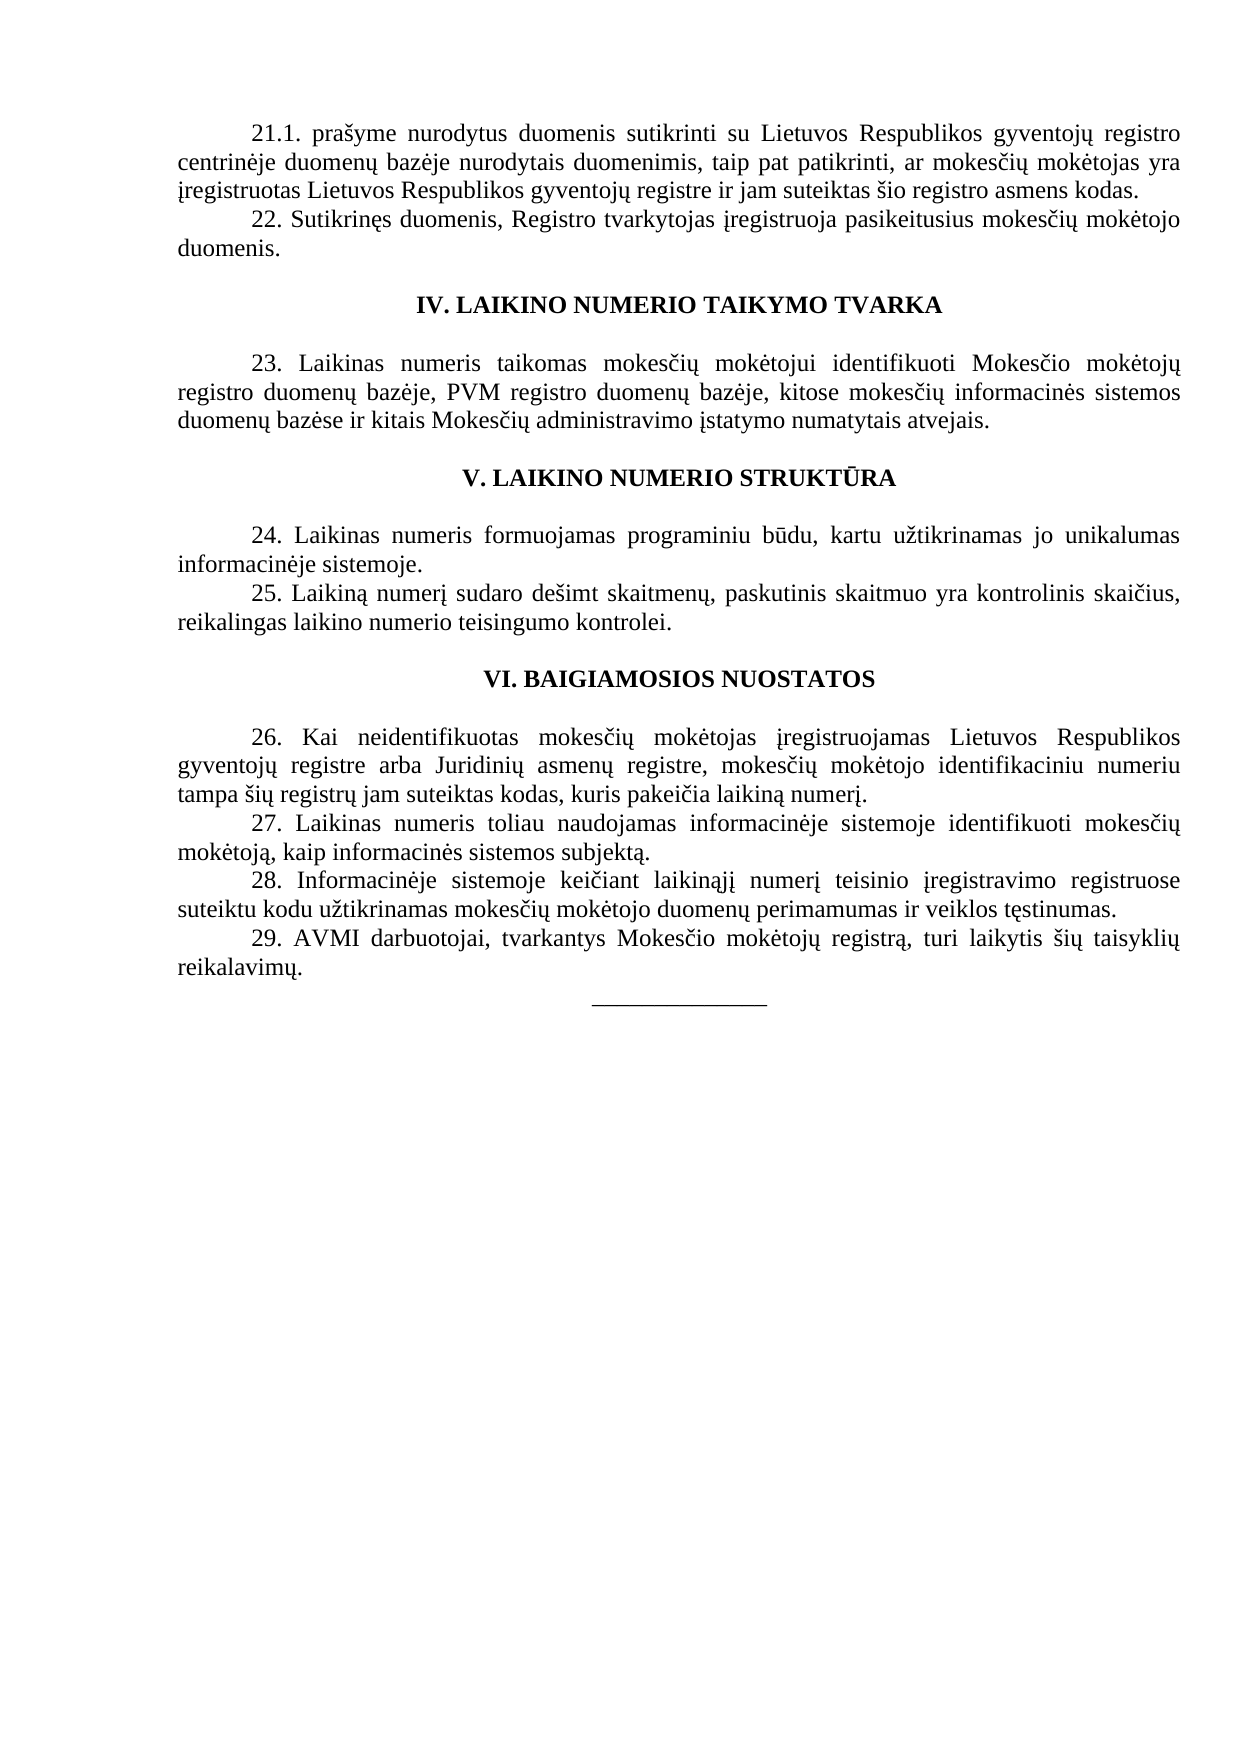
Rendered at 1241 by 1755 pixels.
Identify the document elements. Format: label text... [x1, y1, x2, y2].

text V. LAIKINO NUMERIO STRUKTŪRA [177, 463, 1181, 492]
text 23. Laikinas numeris taikomas mokesčių mokėtojui identifikuoti Mokesčio mokėtojų registro duomenų bazėje, PVM registro duomenų bazėje, kitose mokesčių informacinės sistemos duomenų bazėse ir kitais Mokesčių administravimo įstatymo numatytais atvejais. [177, 348, 1181, 434]
text 28. Informacinėje sistemoje keičiant laikinąjį numerį teisinio įregistravimo registruose suteiktu kodu užtikrinamas mokesčių mokėtojo duomenų perimamumas ir veiklos tęstinumas. [177, 866, 1181, 923]
text ______________ [177, 981, 1181, 1009]
text 24. Laikinas numeris formuojamas programiniu būdu, kartu užtikrinamas jo unikalumas informacinėje sistemoje. [177, 521, 1181, 578]
text VI. BAIGIAMOSIOS NUOSTATOS [177, 664, 1181, 693]
text 22. Sutikrinęs duomenis, Registro tvarkytojas įregistruoja pasikeitusius mokesčių mokėtojo duomenis. [177, 204, 1181, 262]
text 26. Kai neidentifikuotas mokesčių mokėtojas įregistruojamas Lietuvos Respublikos gyventojų registre arba Juridinių asmenų registre, mokesčių mokėtojo identifikaciniu numeriu tampa šių registrų jam suteiktas kodas, kuris pakeičia laikiną numerį. [177, 722, 1181, 808]
text 21.1. prašyme nurodytus duomenis sutikrinti su Lietuvos Respublikos gyventojų registro centrinėje duomenų bazėje nurodytais duomenimis, taip pat patikrinti, ar mokesčių mokėtojas yra įregistruotas Lietuvos Respublikos gyventojų registre ir jam suteiktas šio registro asmens kodas. [177, 118, 1181, 204]
text 27. Laikinas numeris toliau naudojamas informacinėje sistemoje identifikuoti mokesčių mokėtoją, kaip informacinės sistemos subjektą. [177, 808, 1181, 866]
text IV. LAIKINO NUMERIO TAIKYMO TVARKA [177, 291, 1181, 319]
text 29. AVMI darbuotojai, tvarkantys Mokesčio mokėtojų registrą, turi laikytis šių taisyklių reikalavimų. [177, 923, 1181, 981]
text 25. Laikiną numerį sudaro dešimt skaitmenų, paskutinis skaitmuo yra kontrolinis skaičius, reikalingas laikino numerio teisingumo kontrolei. [177, 578, 1181, 636]
